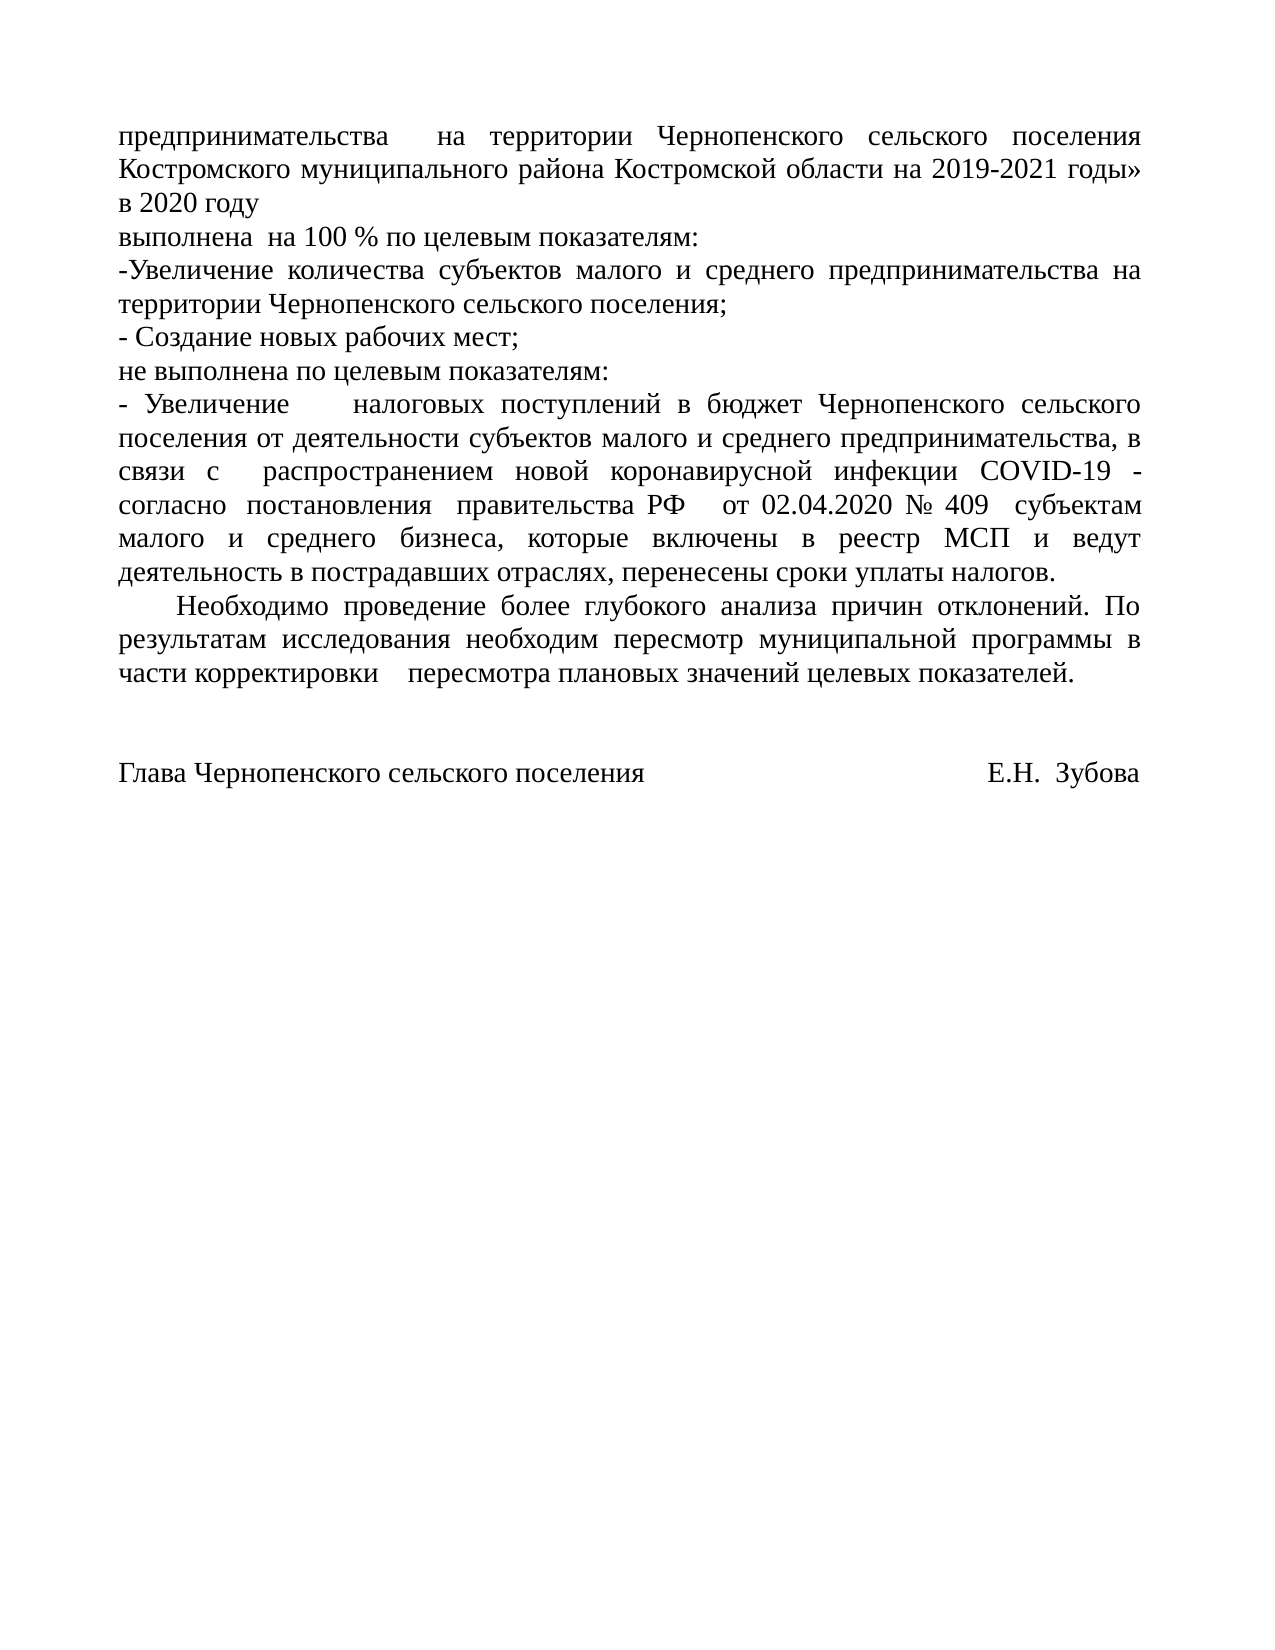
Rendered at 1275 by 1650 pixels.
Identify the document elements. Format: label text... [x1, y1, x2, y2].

text - Создание новых рабочих мест; [118, 319, 1142, 353]
text Глава Чернопенского сельского поселения Е.Н. Зубова [118, 755, 1142, 789]
text -Увеличение количества субъектов малого и среднего предпринимательства на территории Чернопенского сельского поселения; [118, 252, 1142, 319]
text выполнена на 100 % по целевым показателям: [118, 219, 1142, 252]
text не выполнена по целевым показателям: [118, 353, 1142, 386]
text предпринимательства на территории Чернопенского сельского поселения Костромского муниципального района Костромской области на 2019-2021 годы» в 2020 году [118, 118, 1142, 219]
text Необходимо проведение более глубокого анализа причин отклонений. По результатам исследования необходим пересмотр муниципальной программы в части корректировки пересмотра плановых значений целевых показателей. [118, 588, 1142, 688]
text - Увеличение налоговых поступлений в бюджет Чернопенского сельского поселения от деятельности субъектов малого и среднего предпринимательства, в связи с распространением новой коронавирусной инфекции COVID-19 - согласно постановления правительства РФ от 02.04.2020 № 409 субъектам малого и среднего бизнеса, которые включены в реестр МСП и ведут деятельность в пострадавших отраслях, перенесены сроки уплаты налогов. [118, 386, 1142, 588]
